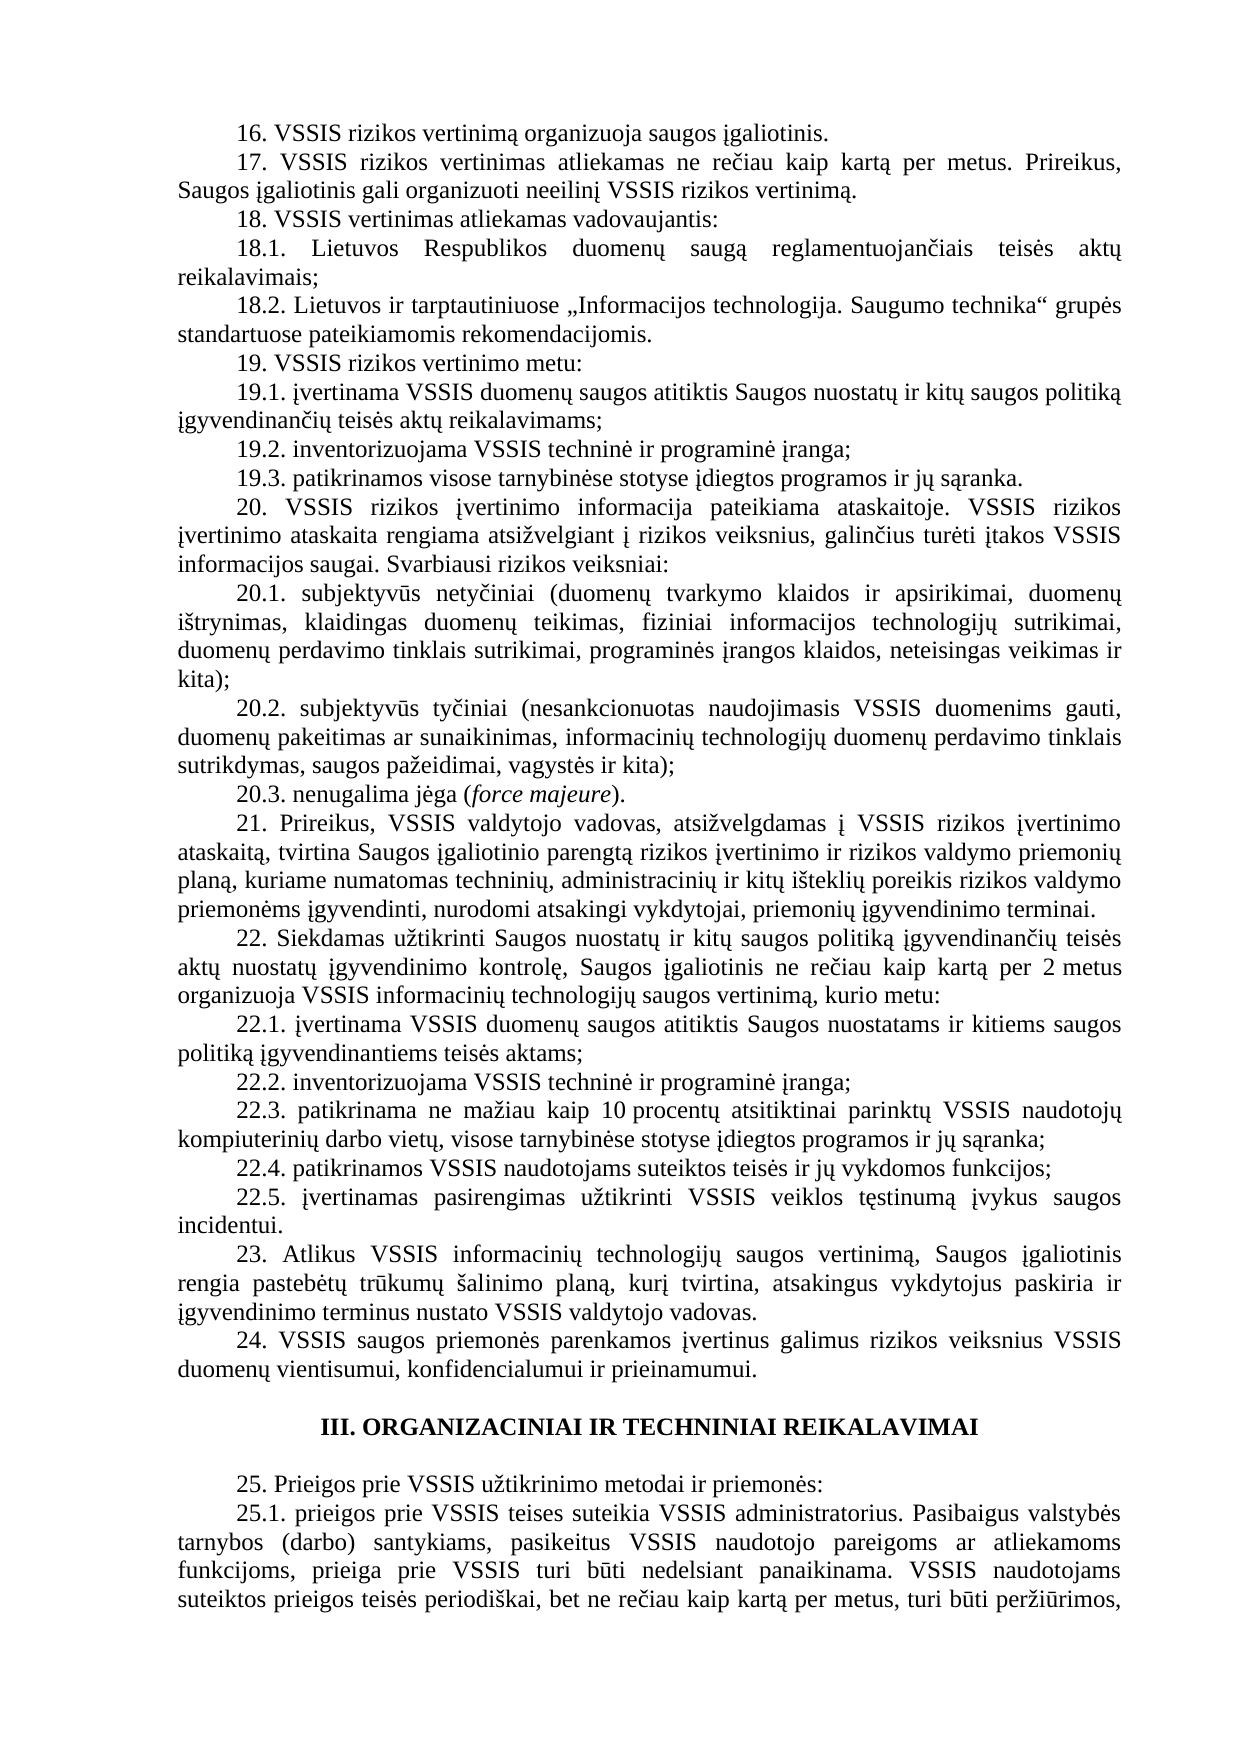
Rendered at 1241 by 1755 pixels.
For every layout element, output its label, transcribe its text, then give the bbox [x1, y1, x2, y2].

text 22.2. inventorizuojama VSSIS techninė ir programinė įranga; [177, 1067, 1122, 1096]
text 25. Prieigos prie VSSIS užtikrinimo metodai ir priemonės: [177, 1469, 1122, 1498]
text 22.3. patikrinama ne mažiau kaip 10 procentų atsitiktinai parinktų VSSIS naudotojų kompiuterinių darbo vietų, visose tarnybinėse stotyse įdiegtos programos ir jų sąranka; [177, 1096, 1122, 1153]
text 25.1. prieigos prie VSSIS teises suteikia VSSIS administratorius. Pasibaigus valstybės tarnybos (darbo) santykiams, pasikeitus VSSIS naudotojo pareigoms ar atliekamoms funkcijoms, prieiga prie VSSIS turi būti nedelsiant panaikinama. VSSIS naudotojams suteiktos prieigos teisės periodiškai, bet ne rečiau kaip kartą per metus, turi būti peržiūrimos, [177, 1498, 1122, 1613]
text 17. VSSIS rizikos vertinimas atliekamas ne rečiau kaip kartą per metus. Prireikus, Saugos įgaliotinis gali organizuoti neeilinį VSSIS rizikos vertinimą. [177, 147, 1122, 204]
text 22.5. įvertinamas pasirengimas užtikrinti VSSIS veiklos tęstinumą įvykus saugos incidentui. [177, 1182, 1122, 1239]
text 20.2. subjektyvūs tyčiniai (nesankcionuotas naudojimasis VSSIS duomenims gauti, duomenų pakeitimas ar sunaikinimas, informacinių technologijų duomenų perdavimo tinklais sutrikdymas, saugos pažeidimai, vagystės ir kita); [177, 693, 1122, 779]
text 24. VSSIS saugos priemonės parenkamos įvertinus galimus rizikos veiksnius VSSIS duomenų vientisumui, konfidencialumui ir prieinamumui. [177, 1326, 1122, 1383]
text 22.4. patikrinamos VSSIS naudotojams suteiktos teisės ir jų vykdomos funkcijos; [177, 1153, 1122, 1182]
text 19.3. patikrinamos visose tarnybinėse stotyse įdiegtos programos ir jų sąranka. [177, 463, 1122, 492]
text 19. VSSIS rizikos vertinimo metu: [177, 348, 1122, 377]
text 16. VSSIS rizikos vertinimą organizuoja saugos įgaliotinis. [177, 118, 1122, 147]
text 22. Siekdamas užtikrinti Saugos nuostatų ir kitų saugos politiką įgyvendinančių teisės aktų nuostatų įgyvendinimo kontrolę, Saugos įgaliotinis ne rečiau kaip kartą per 2 metus organizuoja VSSIS informacinių technologijų saugos vertinimą, kurio metu: [177, 923, 1122, 1009]
text 22.1. įvertinama VSSIS duomenų saugos atitiktis Saugos nuostatams ir kitiems saugos politiką įgyvendinantiems teisės aktams; [177, 1009, 1122, 1067]
text 21. Prireikus, VSSIS valdytojo vadovas, atsižvelgdamas į VSSIS rizikos įvertinimo ataskaitą, tvirtina Saugos įgaliotinio parengtą rizikos įvertinimo ir rizikos valdymo priemonių planą, kuriame numatomas techninių, administracinių ir kitų išteklių poreikis rizikos valdymo priemonėms įgyvendinti, nurodomi atsakingi vykdytojai, priemonių įgyvendinimo terminai. [177, 808, 1122, 923]
text 20.3. nenugalima jėga (force majeure). [177, 779, 1122, 808]
text 19.1. įvertinama VSSIS duomenų saugos atitiktis Saugos nuostatų ir kitų saugos politiką įgyvendinančių teisės aktų reikalavimams; [177, 377, 1122, 434]
text 20. VSSIS rizikos įvertinimo informacija pateikiama ataskaitoje. VSSIS rizikos įvertinimo ataskaita rengiama atsižvelgiant į rizikos veiksnius, galinčius turėti įtakos VSSIS informacijos saugai. Svarbiausi rizikos veiksniai: [177, 492, 1122, 578]
text 20.1. subjektyvūs netyčiniai (duomenų tvarkymo klaidos ir apsirikimai, duomenų ištrynimas, klaidingas duomenų teikimas, fiziniai informacijos technologijų sutrikimai, duomenų perdavimo tinklais sutrikimai, programinės įrangos klaidos, neteisingas veikimas ir kita); [177, 578, 1122, 693]
text 23. Atlikus VSSIS informacinių technologijų saugos vertinimą, Saugos įgaliotinis rengia pastebėtų trūkumų šalinimo planą, kurį tvirtina, atsakingus vykdytojus paskiria ir įgyvendinimo terminus nustato VSSIS valdytojo vadovas. [177, 1239, 1122, 1326]
text III. ORGANIZACINIAI IR TECHNINIAI REIKALAVIMAI [177, 1412, 1122, 1441]
text 18.1. Lietuvos Respublikos duomenų saugą reglamentuojančiais teisės aktų reikalavimais; [177, 233, 1122, 291]
text 18. VSSIS vertinimas atliekamas vadovaujantis: [177, 204, 1122, 233]
text 18.2. Lietuvos ir tarptautiniuose „Informacijos technologija. Saugumo technika“ grupės standartuose pateikiamomis rekomendacijomis. [177, 291, 1122, 348]
text 19.2. inventorizuojama VSSIS techninė ir programinė įranga; [177, 434, 1122, 463]
